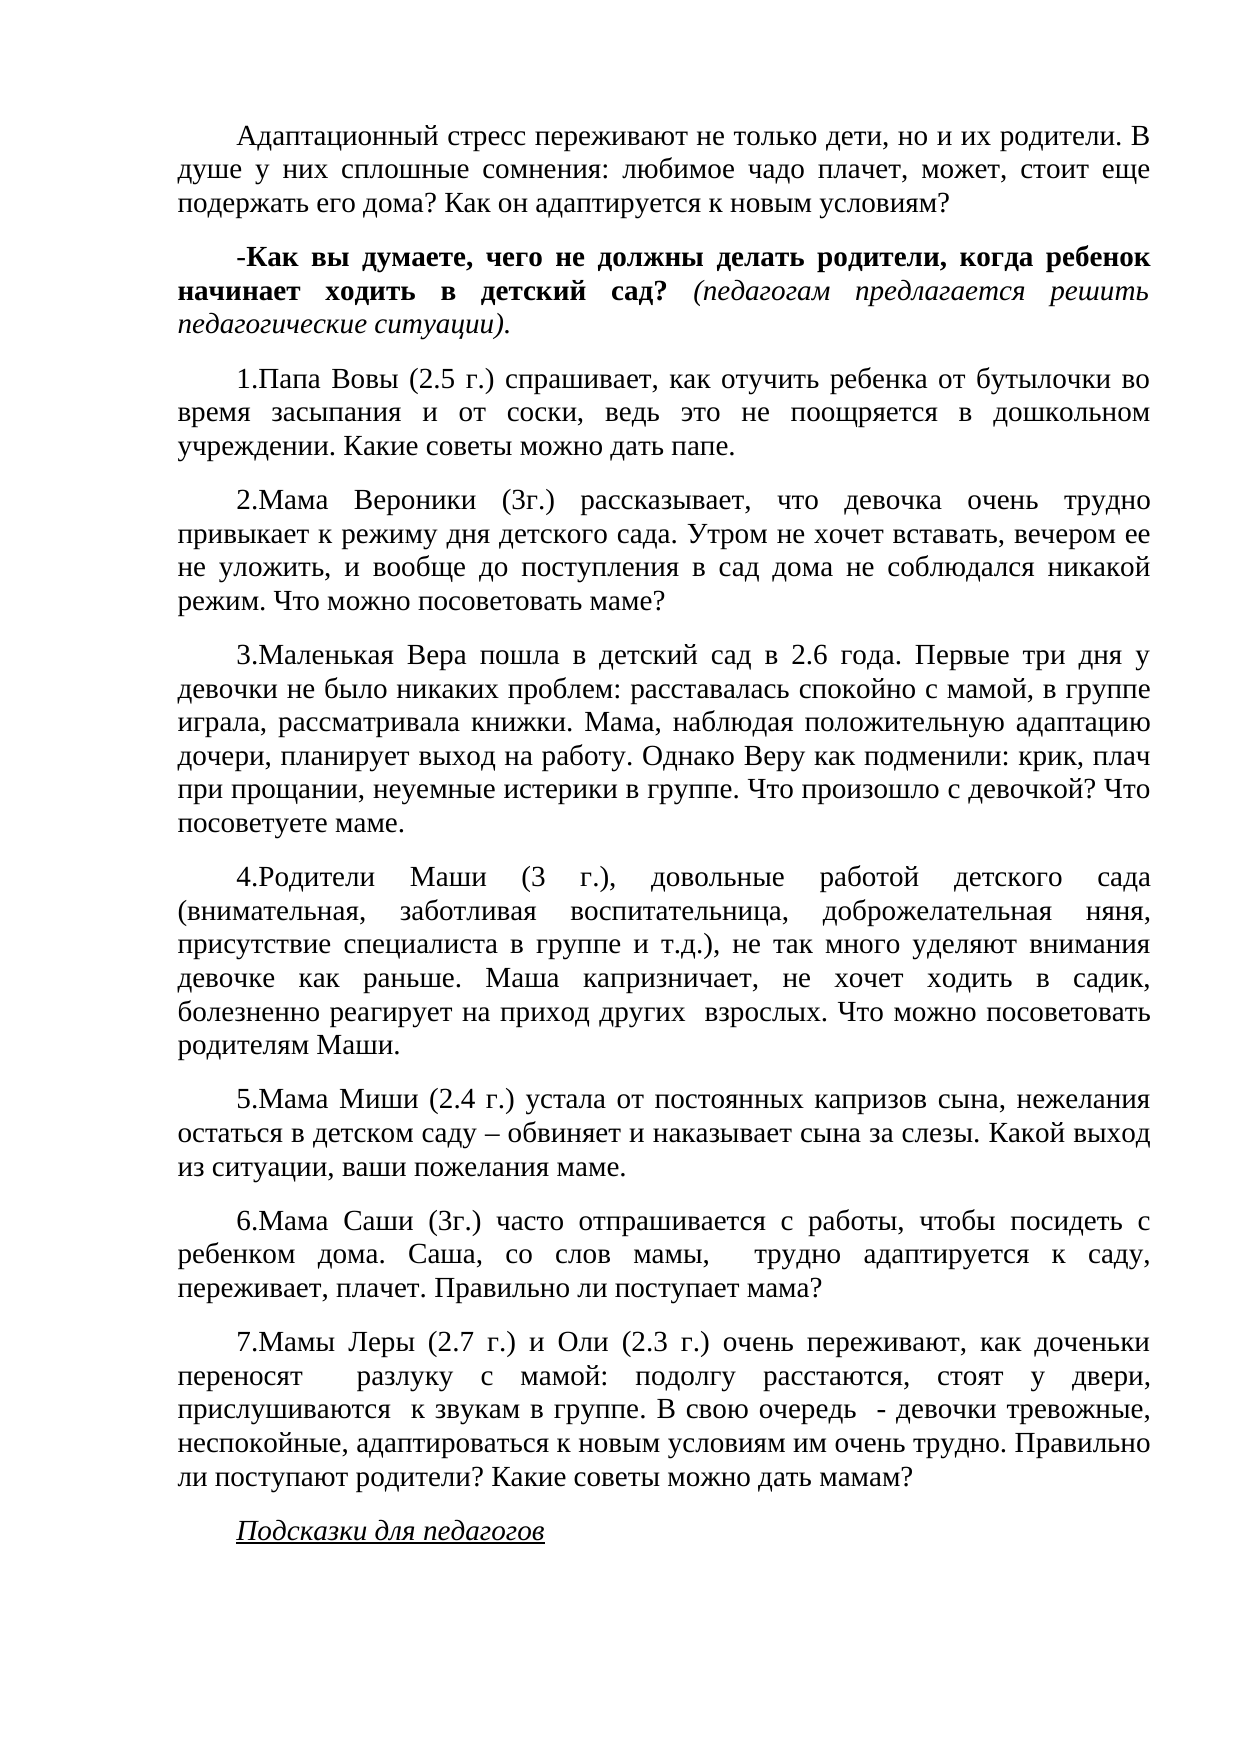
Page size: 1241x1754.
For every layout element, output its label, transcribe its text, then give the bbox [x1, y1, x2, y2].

text 3.Маленькая Вера пошла в детский сад в 2.6 года. Первые три дня у девочки не было никаких проблем: расставалась спокойно с мамой, в группе играла, рассматривала книжки. Мама, наблюдая положительную адаптацию дочери, планирует выход на работу. Однако Веру как подменили: крик, плач при прощании, неуемные истерики в группе. Что произошло с девочкой? Что посоветуете маме. [177, 637, 1152, 839]
text 6.Мама Саши (3г.) часто отпрашивается с работы, чтобы посидеть с ребенком дома. Саша, со слов мамы, трудно адаптируется к саду, переживает, плачет. Правильно ли поступает мама? [177, 1203, 1152, 1304]
text 5.Мама Миши (2.4 г.) устала от постоянных капризов сына, нежелания остаться в детском саду – обвиняет и наказывает сына за слезы. Какой выход из ситуации, ваши пожелания маме. [177, 1082, 1152, 1182]
text Адаптационный стресс переживают не только дети, но и их родители. В душе у них сплошные сомнения: любимое чадо плачет, может, стоит еще подержать его дома? Как он адаптируется к новым условиям? [177, 118, 1152, 219]
text 4.Родители Маши (3 г.), довольные работой детского сада (внимательная, заботливая воспитательница, доброжелательная няня, присутствие специалиста в группе и т.д.), не так много уделяют внимания девочке как раньше. Маша капризничает, не хочет ходить в садик, болезненно реагирует на приход других взрослых. Что можно посоветовать родителям Маши. [177, 859, 1152, 1061]
text -Как вы думаете, чего не должны делать родители, когда ребенок начинает ходить в детский сад? (педагогам предлагается решить педагогические ситуации). [177, 239, 1152, 340]
text 7.Мамы Леры (2.7 г.) и Оли (2.3 г.) очень переживают, как доченьки переносят разлуку с мамой: подолгу расстаются, стоят у двери, прислушиваются к звукам в группе. В свою очередь - девочки тревожные, неспокойные, адаптироваться к новым условиям им очень трудно. Правильно ли поступают родители? Какие советы можно дать мамам? [177, 1324, 1152, 1492]
text 1.Папа Вовы (2.5 г.) спрашивает, как отучить ребенка от бутылочки во время засыпания и от соски, ведь это не поощряется в дошкольном учреждении. Какие советы можно дать папе. [177, 361, 1152, 462]
text 2.Мама Вероники (3г.) рассказывает, что девочка очень трудно привыкает к режиму дня детского сада. Утром не хочет вставать, вечером ее не уложить, и вообще до поступления в сад дома не соблюдался никакой режим. Что можно посоветовать маме? [177, 482, 1152, 617]
text Подсказки для педагогов [177, 1513, 1152, 1547]
